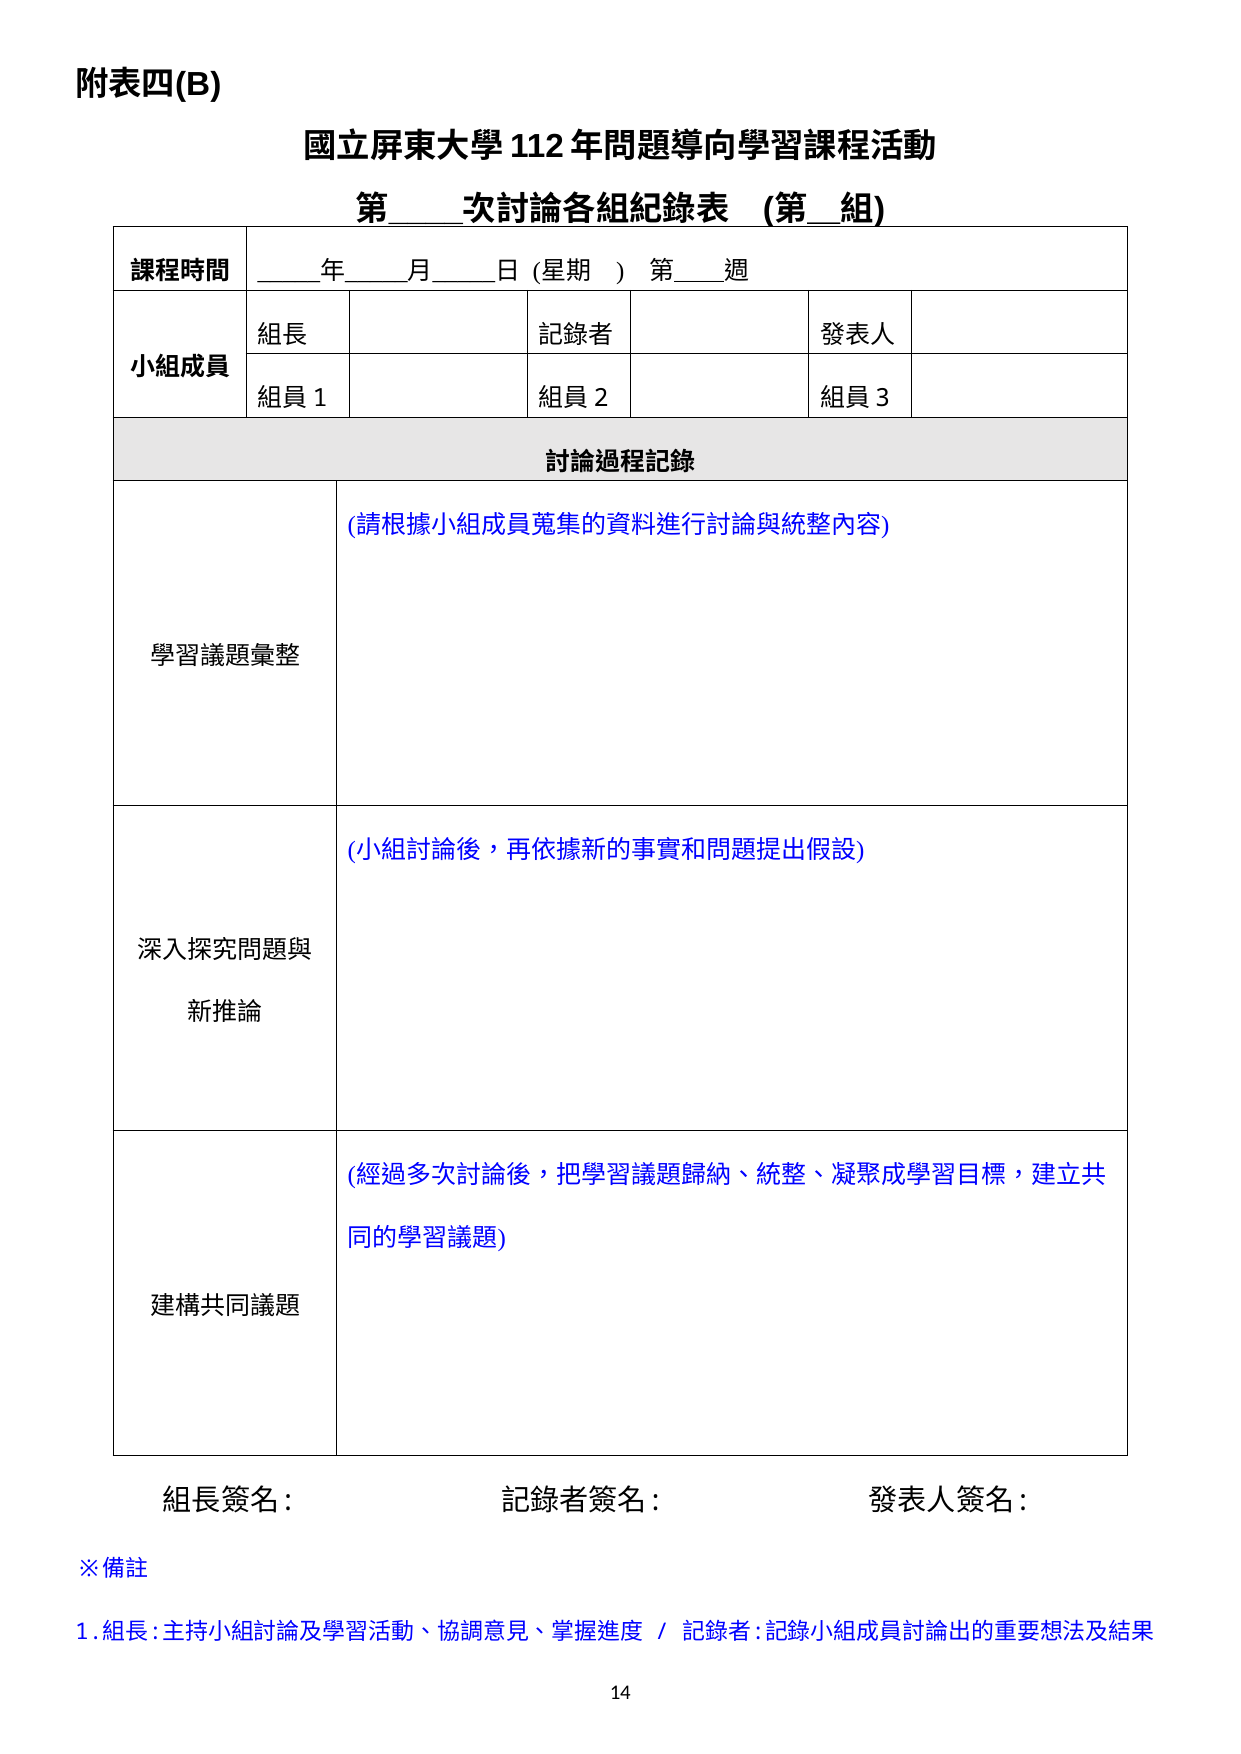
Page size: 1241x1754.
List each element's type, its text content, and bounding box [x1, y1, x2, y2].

table_cell [912, 354, 1127, 417]
table_header 課程時間 [114, 227, 246, 290]
text 1.組長:主持小組討論及學習活動、協調意見、掌握進度 / 記錄者:記錄小組成員討論出的重要想法及結果 [75, 1587, 1178, 1650]
table_cell [631, 291, 808, 353]
table_cell (請根據小組成員蒐集的資料進行討論與統整內容) [337, 481, 1127, 805]
text 國立屏東大學112年問題導向學習課程活動 [75, 101, 1165, 164]
text 組長簽名: 記錄者簽名: 發表人簽名: [75, 1456, 1165, 1519]
text ※備註 [46, 1525, 1178, 1587]
table_cell 組員2 [528, 354, 630, 417]
table_cell 組員1 [247, 354, 349, 417]
table_cell 組員3 [809, 354, 911, 417]
table_cell 發表人 [809, 291, 911, 353]
table_cell [350, 354, 527, 417]
table_header _____年_____月_____日 (星期 ) 第＿＿週 [247, 227, 1127, 290]
table_cell 建構共同議題 [114, 1131, 336, 1455]
table_cell 記錄者 [528, 291, 630, 353]
table_cell 討論過程記錄 [114, 418, 1127, 480]
table_cell 學習議題彙整 [114, 481, 336, 805]
table_cell (小組討論後，再依據新的事實和問題提出假設) [337, 806, 1127, 1130]
text 附表四(B) [75, 39, 1165, 101]
table_cell 組長 [247, 291, 349, 353]
table_cell 小組成員 [114, 291, 246, 417]
text 第____次討論各組紀錄表 (第＿組) [75, 164, 1165, 226]
table_cell [631, 354, 808, 417]
table_cell [912, 291, 1127, 353]
table_cell 深入探究問題與 新推論 [114, 806, 336, 1130]
table_cell (經過多次討論後，把學習議題歸納、統整、凝聚成學習目標，建立共同的學習議題) [337, 1131, 1127, 1455]
table_cell [350, 291, 527, 353]
